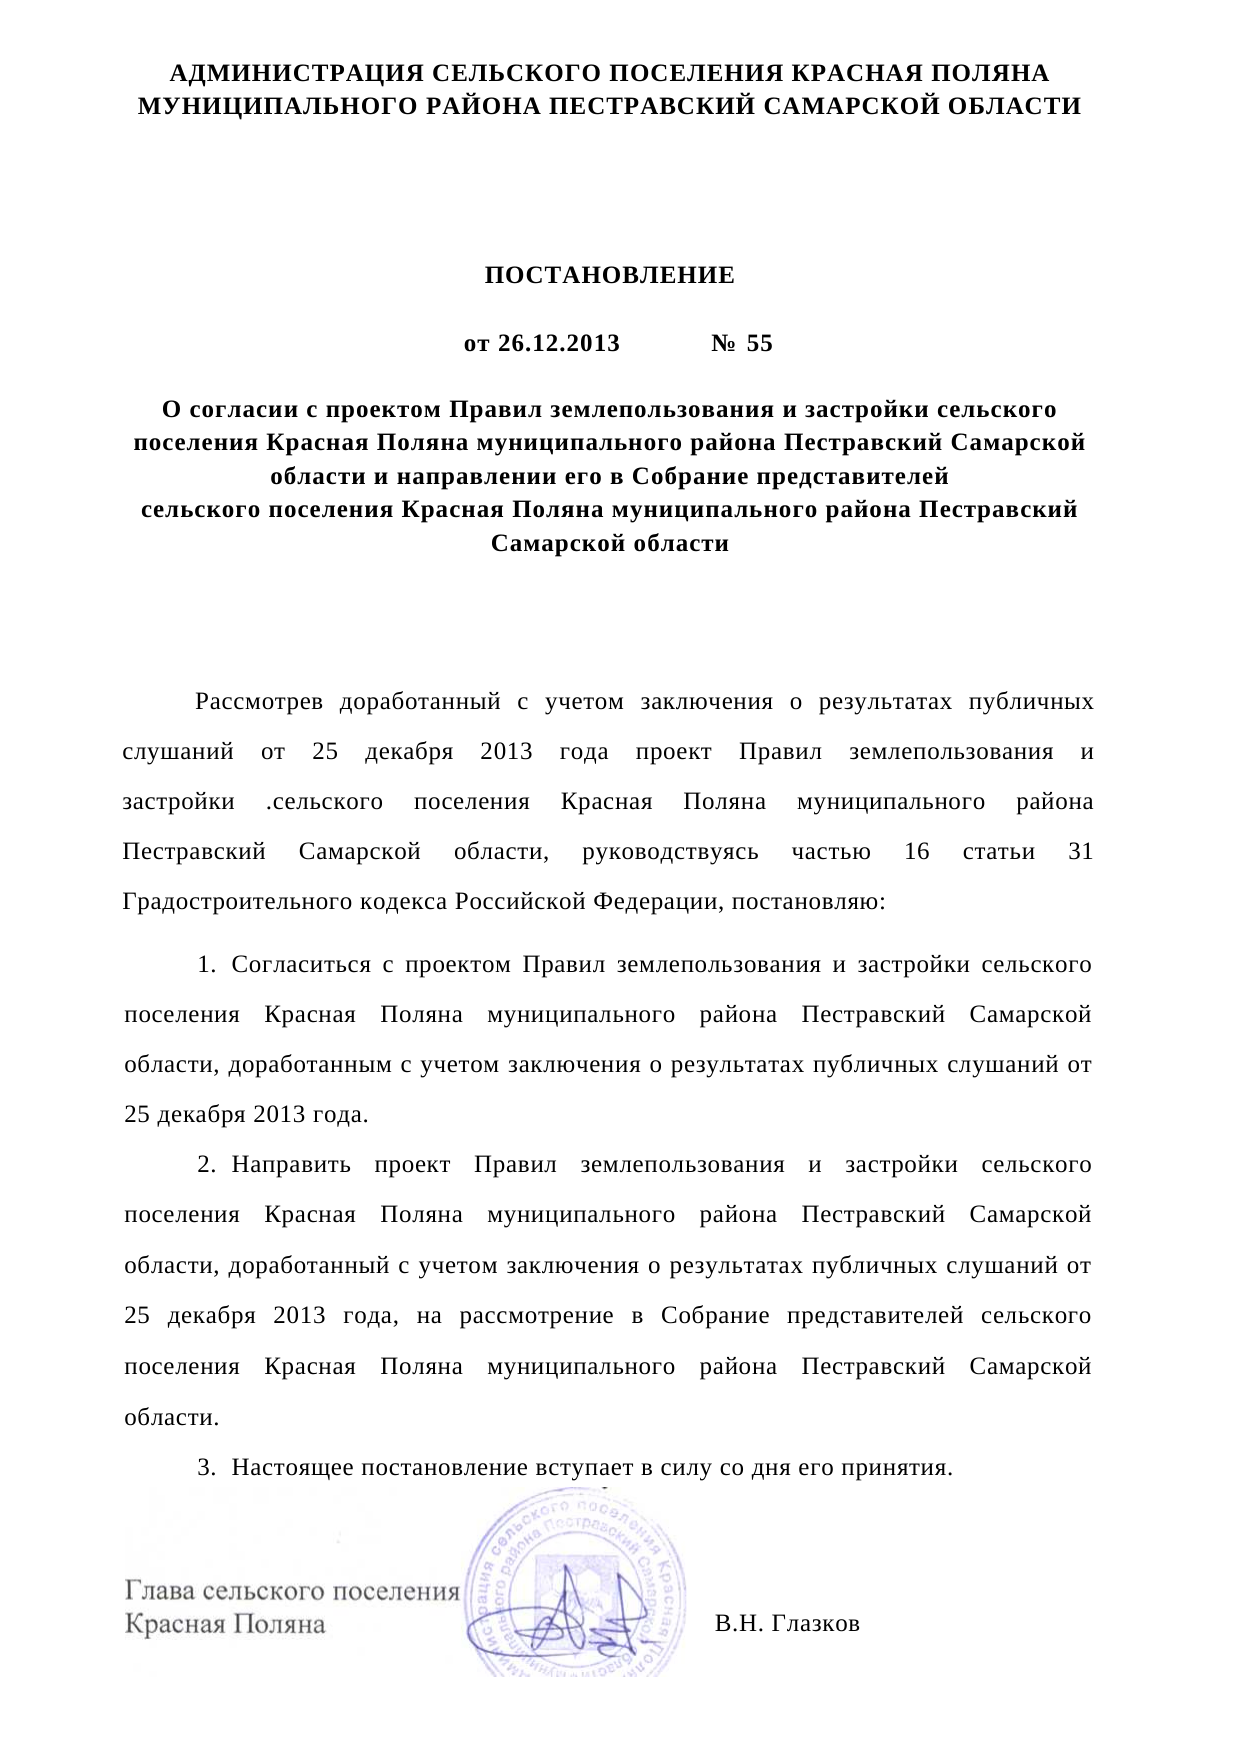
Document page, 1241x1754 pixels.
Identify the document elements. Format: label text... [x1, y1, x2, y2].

list Согласиться с проектом Правил землепользования и застройки сельского поселения Красная Поляна муниципального района Пестравский Самарской области, доработанным с учетом заключения о результатах публичных слушаний от 25 декабря 2013 года. [124, 751, 1093, 951]
text от 26.12.2013 № 55 [464, 331, 1096, 356]
text Рассмотрев доработанный с учетом заключения о результатах публичных слушаний от 25 декабря 2013 года проект Правил землепользования и застройки .сельского поселения Красная Поляна муниципального района Пестравский Самарской области, руководствуясь частью 16 статьи 31 Градостроительного кодекса Российской Федерации, постановляю: [122, 607, 1096, 751]
text В.Н. Глазков [714, 1611, 874, 1636]
text ПОСТАНОВЛЕНИЕ [124, 263, 1096, 288]
list Настоящее постановление вступает в силу со дня его принятия. [124, 1254, 1096, 1304]
picture [125, 1487, 687, 1677]
text АДМИНИСТРАЦИЯ СЕЛЬСКОГО ПОСЕЛЕНИЯ КРАСНАЯ ПОЛЯНА МУНИЦИПАЛЬНОГО РАЙОНА ПЕСТРАВСКИЙ САМАРСКОЙ ОБЛАСТИ [124, 54, 1096, 121]
text О согласии с проектом Правил землепользования и застройки сельского поселения Красная Поляна муниципального района Пестравский Самарской области и направлении его в Собрание представителей [124, 391, 1096, 491]
list Направить проект Правил землепользования и застройки сельского поселения Красная Поляна муниципального района Пестравский Самарской области, доработанный с учетом заключения о результатах публичных слушаний от 25 декабря 2013 года, на рассмотрение в Собрание представителей сельского поселения Красная Поляна муниципального района Пестравский Самарской области. [124, 951, 1093, 1254]
text сельского поселения Красная Поляна муниципального района Пестравский Самарской области [124, 491, 1096, 558]
